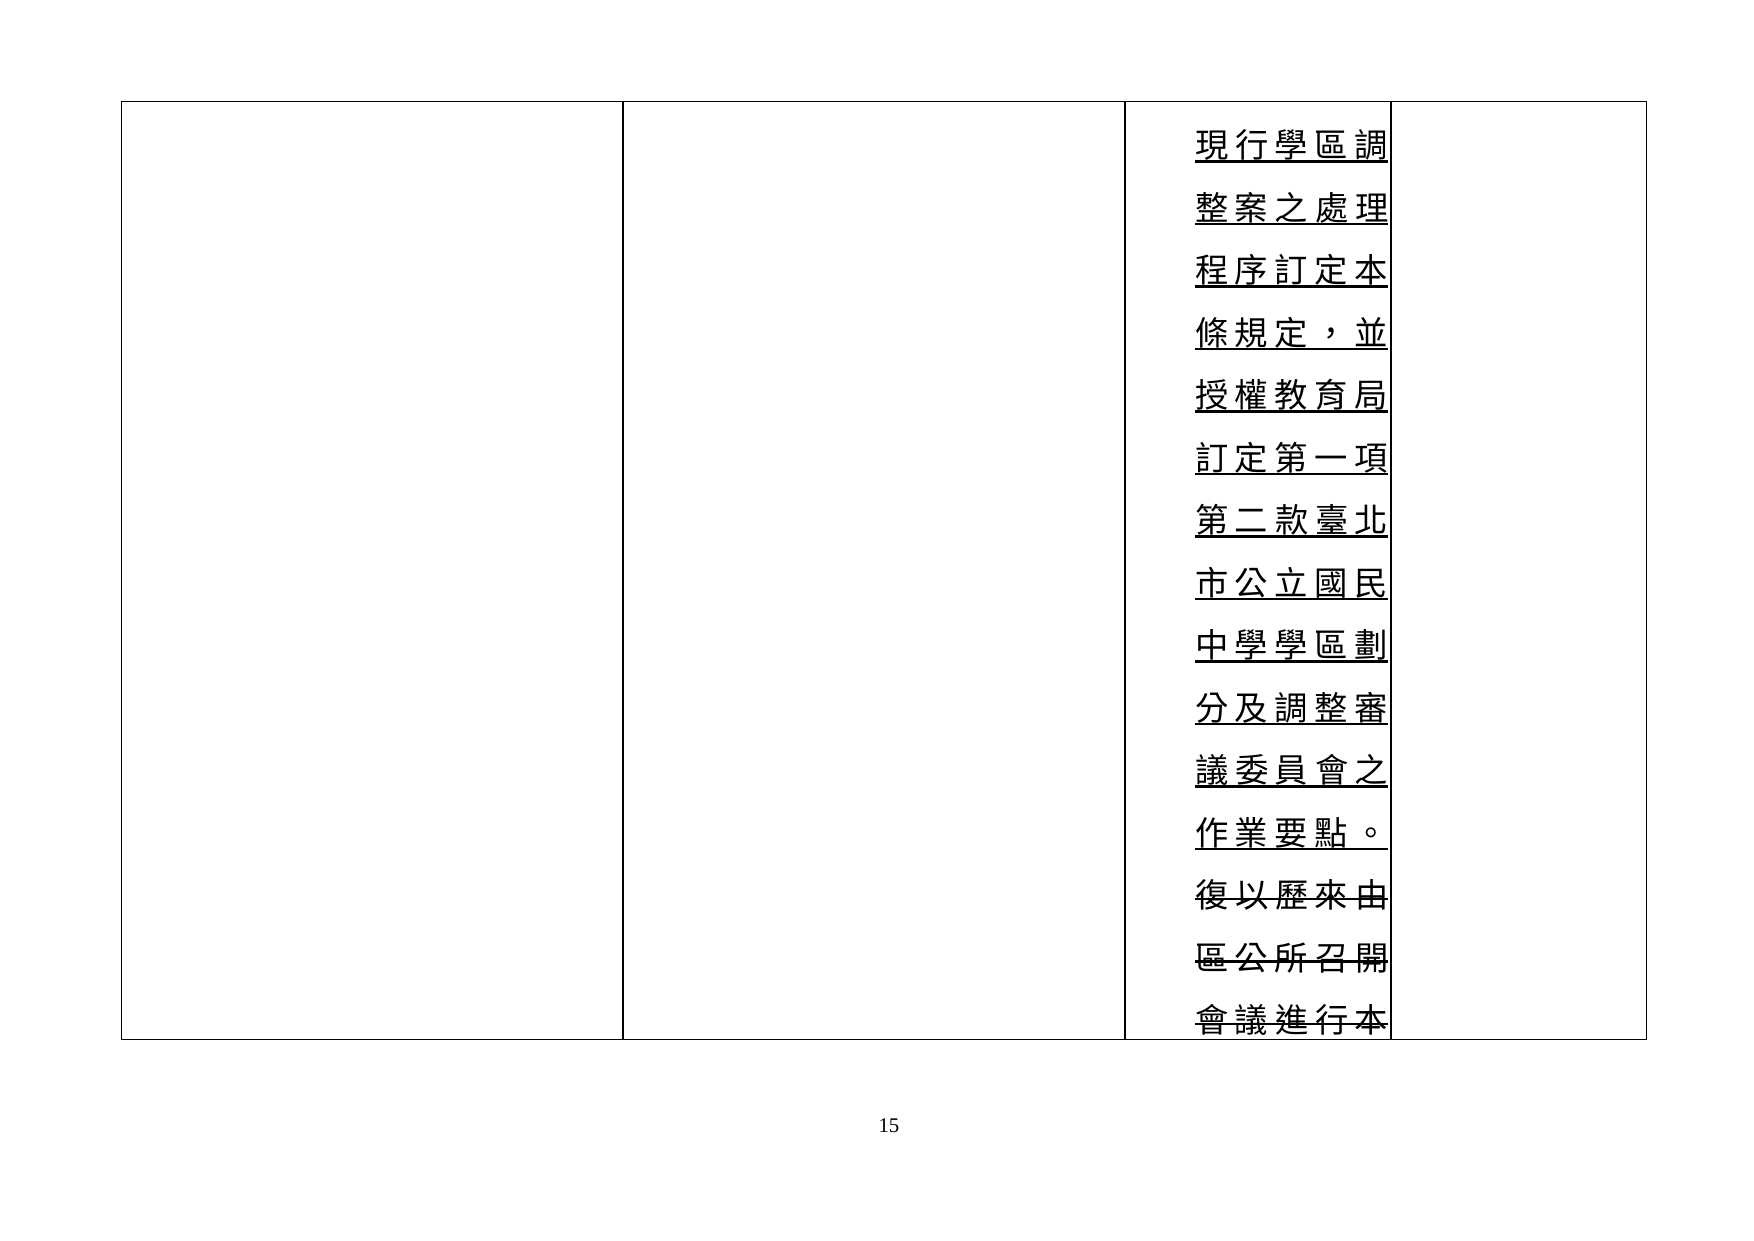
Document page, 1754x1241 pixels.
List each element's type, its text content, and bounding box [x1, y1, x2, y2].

table_cell [122, 102, 622, 1039]
table_cell [624, 102, 1124, 1039]
table_cell 現行學區調整案之處理程序訂定本條規定，並授權教育局訂定第一項第二款臺北市公立國民中學學區劃分及調整審議委員會之作業要點。復以歷來由區公所召開會議進行本 [1126, 102, 1390, 1039]
table_cell [1392, 102, 1646, 1039]
